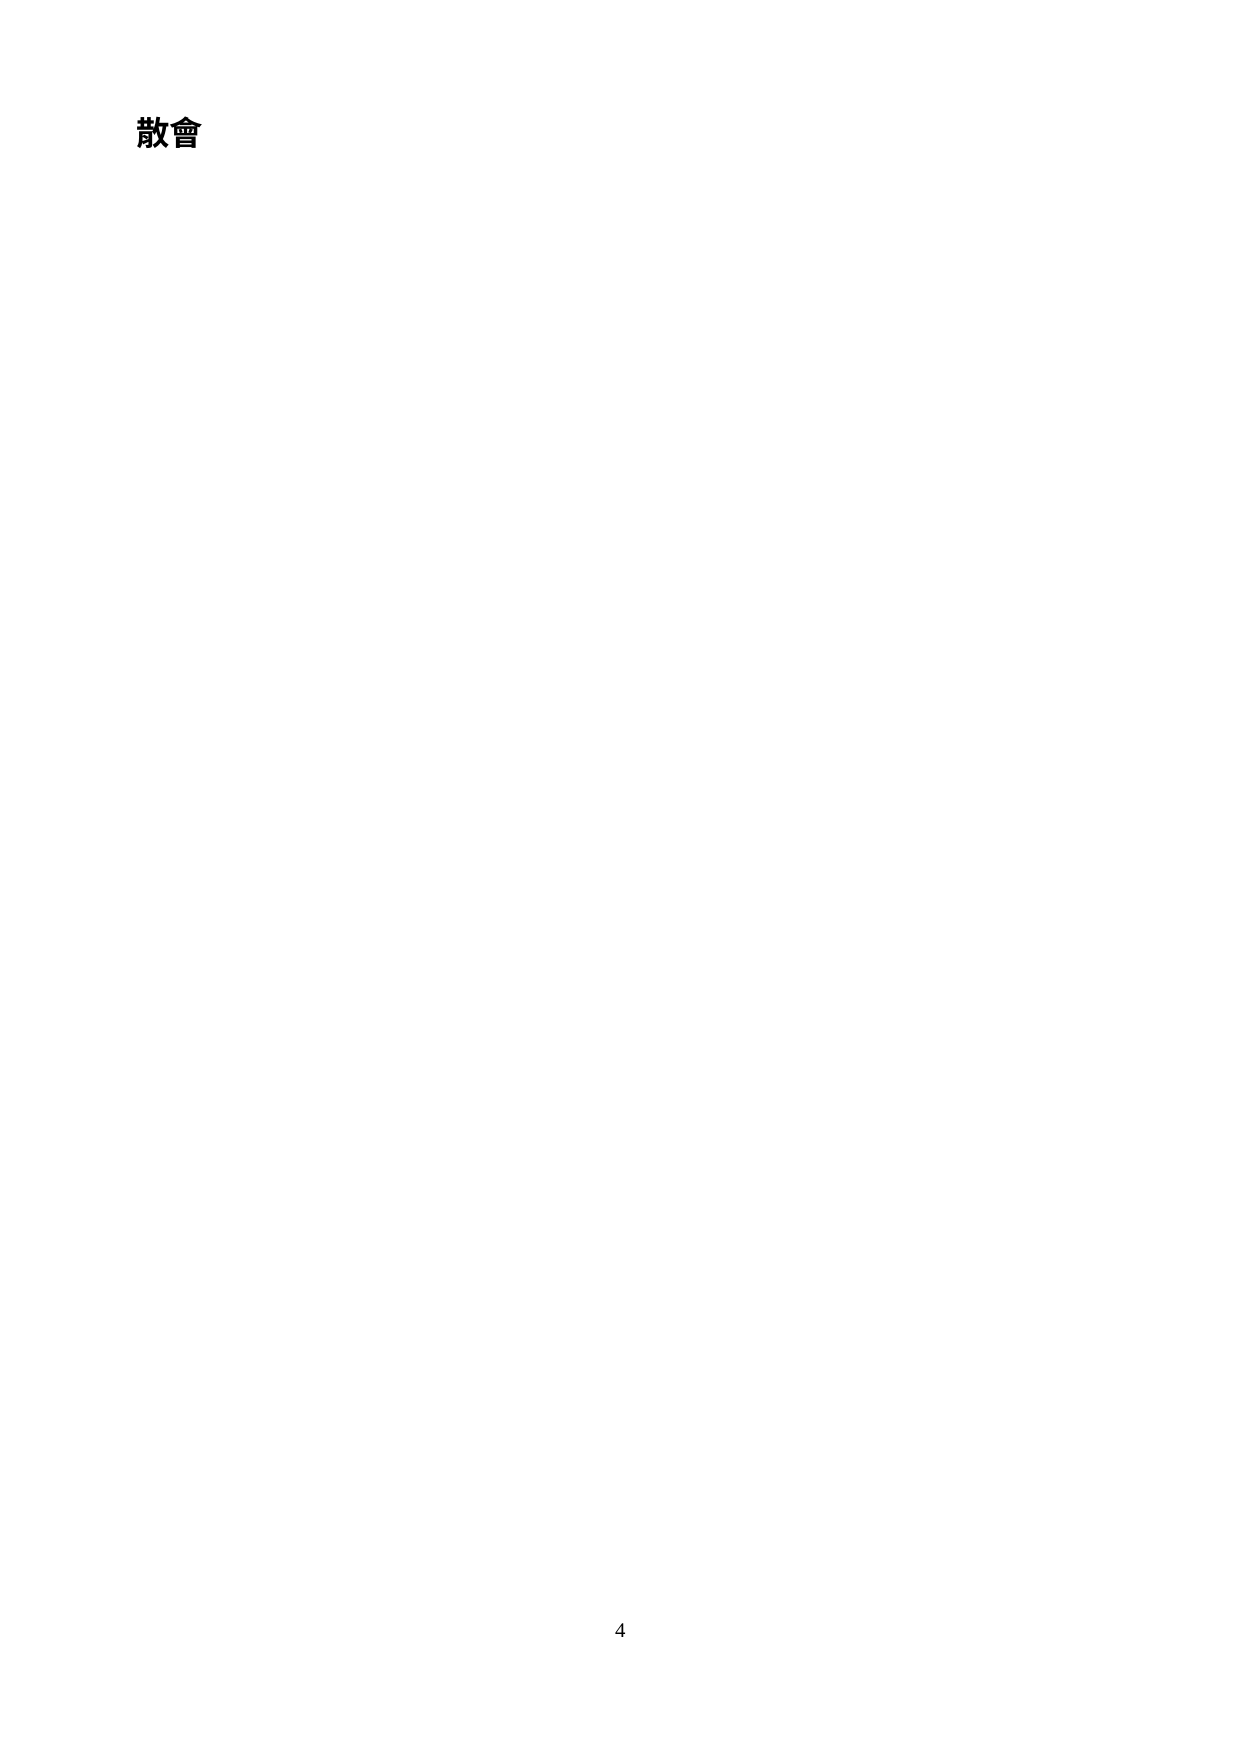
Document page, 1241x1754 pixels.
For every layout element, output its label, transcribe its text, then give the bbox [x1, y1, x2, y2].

text 散會 [136, 103, 1117, 155]
